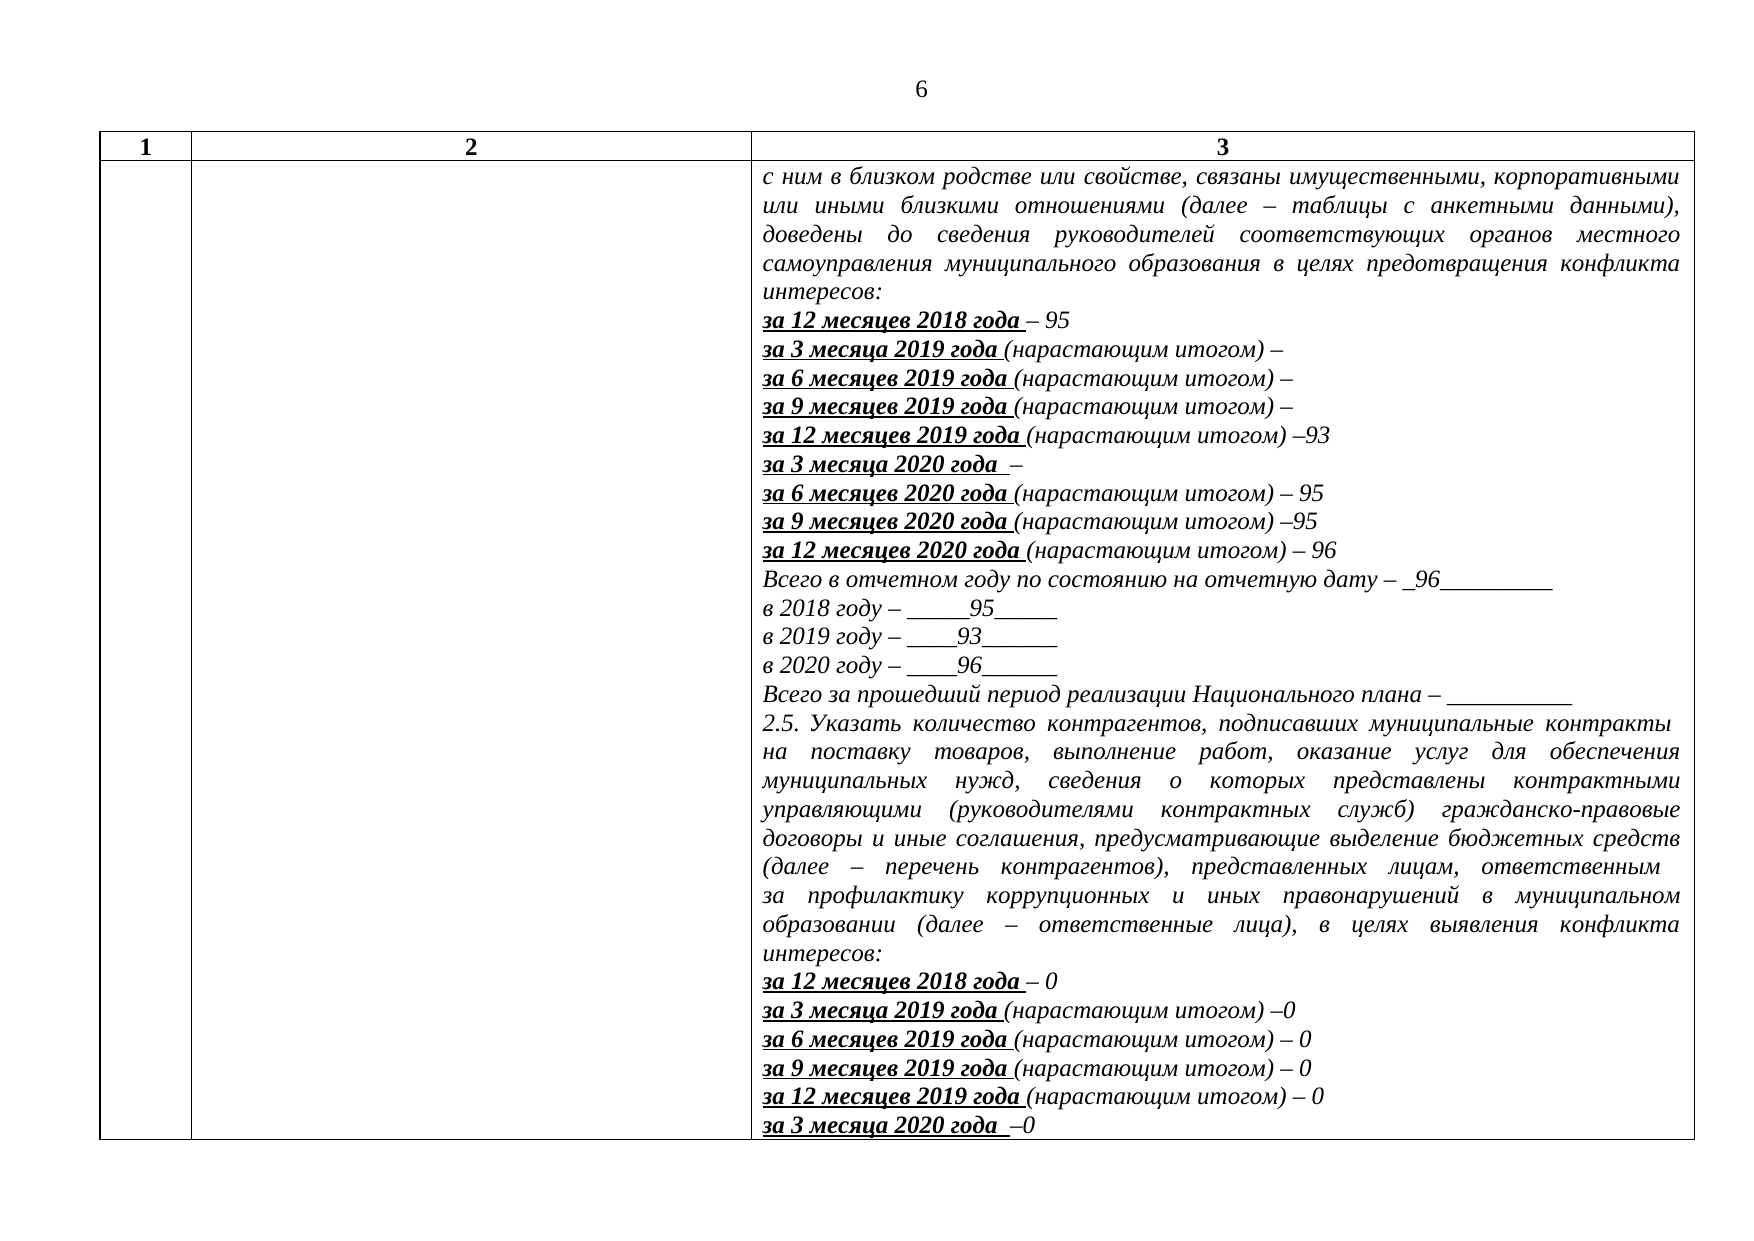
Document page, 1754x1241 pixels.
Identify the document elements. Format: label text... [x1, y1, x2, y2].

table_header 1 [101, 132, 191, 160]
table_cell [192, 161, 751, 1139]
table_header 2 [192, 132, 751, 160]
table_header 3 [752, 132, 1694, 160]
table_cell с ним в близком родстве или свойстве, связаны имущественными, корпоративными или иными близкими отношениями (далее – таблицы с анкетными данными), доведены до сведения руководителей соответствующих органов местного самоуправления муниципального образования в целях предотвращения конфликта интересов: за 12 месяцев 2018 года – 95 за 3 месяца 2019 года (нарастающим итогом) – за 6 месяцев 2019 года (нарастающим итогом) – за 9 месяцев 2019 года (нарастающим итогом) – за 12 месяцев 2019 года (нарастающим итогом) –93 за 3 месяца 2020 года – за 6 месяцев 2020 года (нарастающим итогом) – 95 за 9 месяцев 2020 года (нарастающим итогом) –95 за 12 месяцев 2020 года (нарастающим итогом) – 96 Всего в отчетном году по состоянию на отчетную дату – _96_________ в 2018 году – _____95_____ в 2019 году – ____93______ в 2020 году – ____96______ Всего за прошедший период реализации Национального плана – __________ 2.5. Указать количество контрагентов, подписавших муниципальные контракты на поставку товаров, выполнение работ, оказание услуг для обеспечения муниципальных нужд, сведения о которых представлены контрактными управляющими (руководителями контрактных служб) гражданско-правовые договоры и иные соглашения, предусматривающие выделение бюджетных средств (далее – перечень контрагентов), представленных лицам, ответственным за профилактику коррупционных и иных правонарушений в муниципальном образовании (далее – ответственные лица), в целях выявления конфликта интересов: за 12 месяцев 2018 года – 0 за 3 месяца 2019 года (нарастающим итогом) –0 за 6 месяцев 2019 года (нарастающим итогом) – 0 за 9 месяцев 2019 года (нарастающим итогом) – 0 за 12 месяцев 2019 года (нарастающим итогом) – 0 за 3 месяца 2020 года –0 [752, 161, 1694, 1139]
table_cell [101, 161, 191, 1139]
